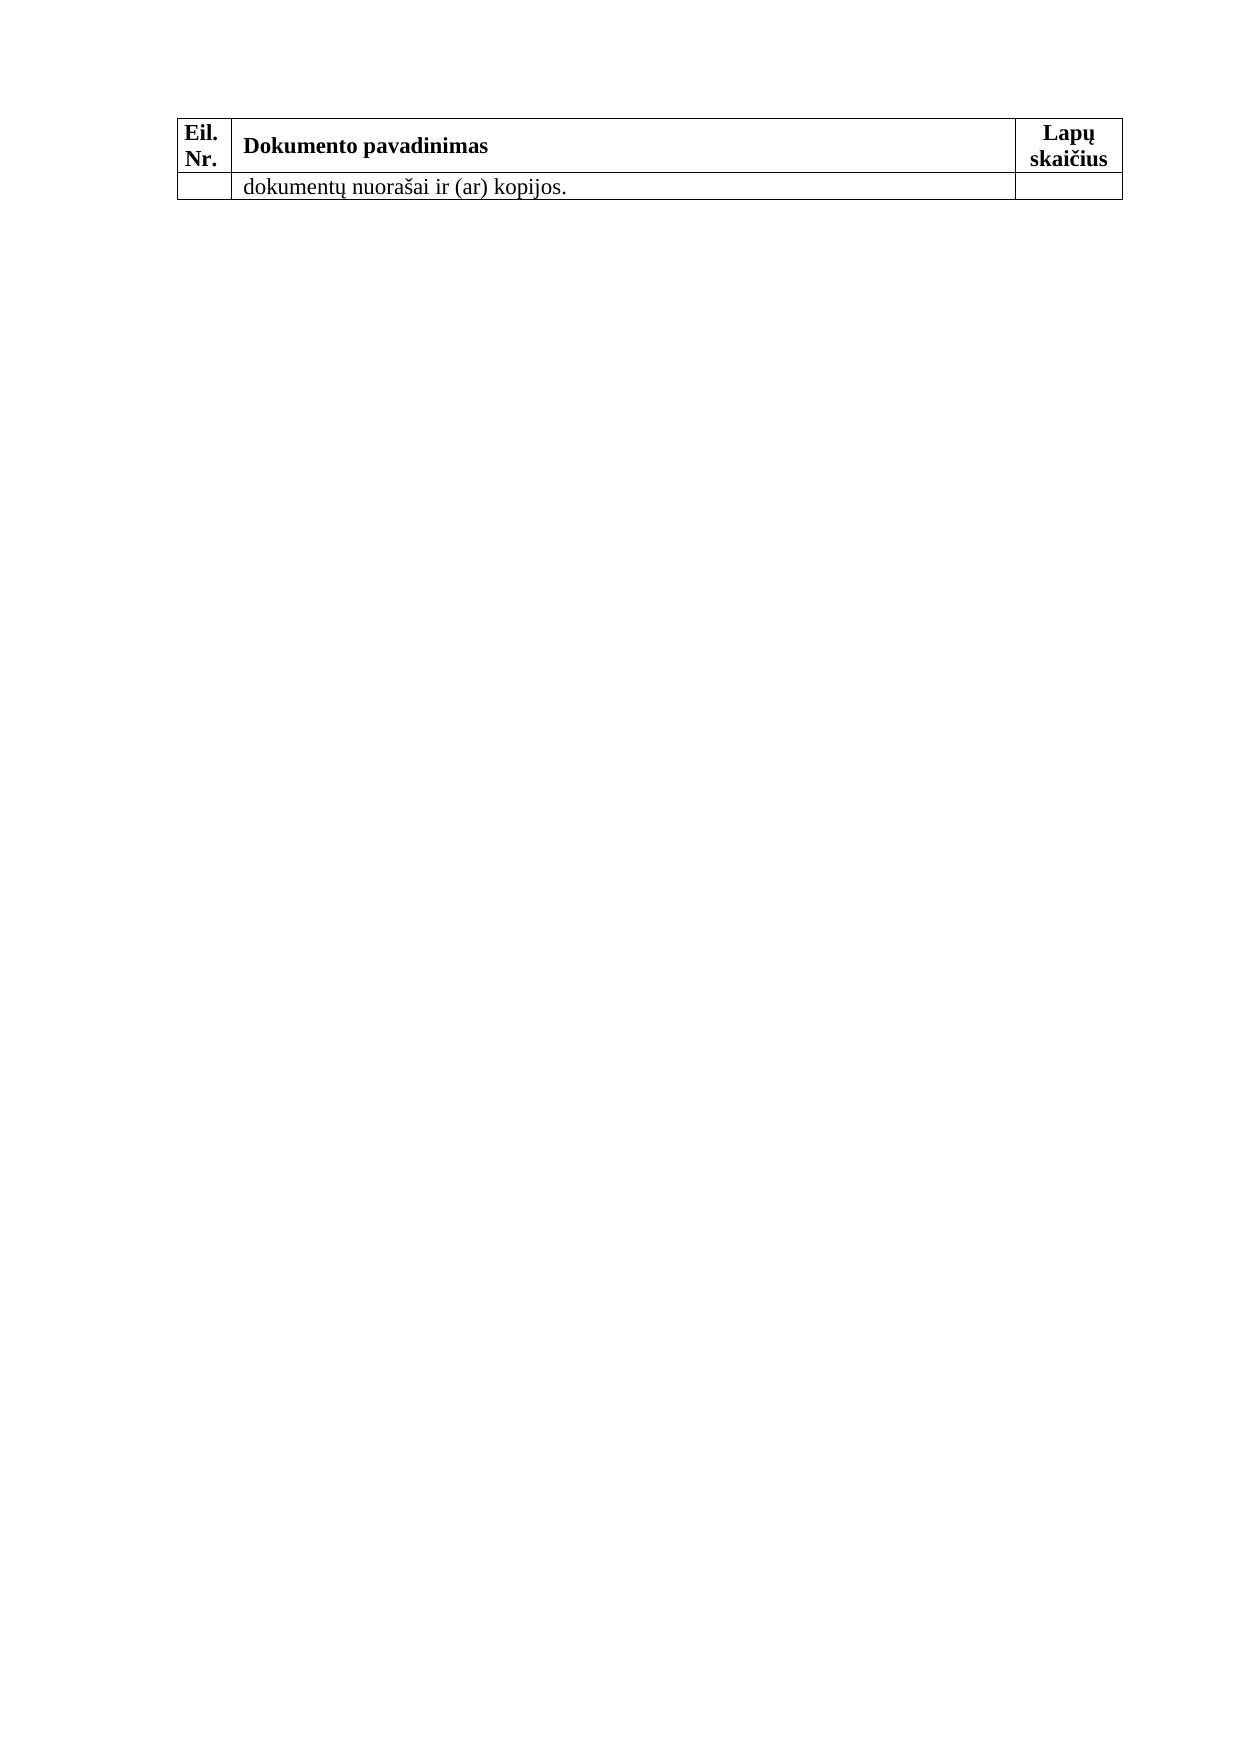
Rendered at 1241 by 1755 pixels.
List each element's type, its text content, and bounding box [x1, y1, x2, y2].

table_cell [178, 173, 231, 199]
table_cell dokumentų nuorašai ir (ar) kopijos. [232, 173, 1015, 199]
table_header Eil. Nr. [178, 119, 231, 172]
table_header Dokumento pavadinimas [232, 119, 1015, 172]
table_cell [1016, 173, 1122, 199]
table_header Lapų skaičius [1016, 119, 1122, 172]
